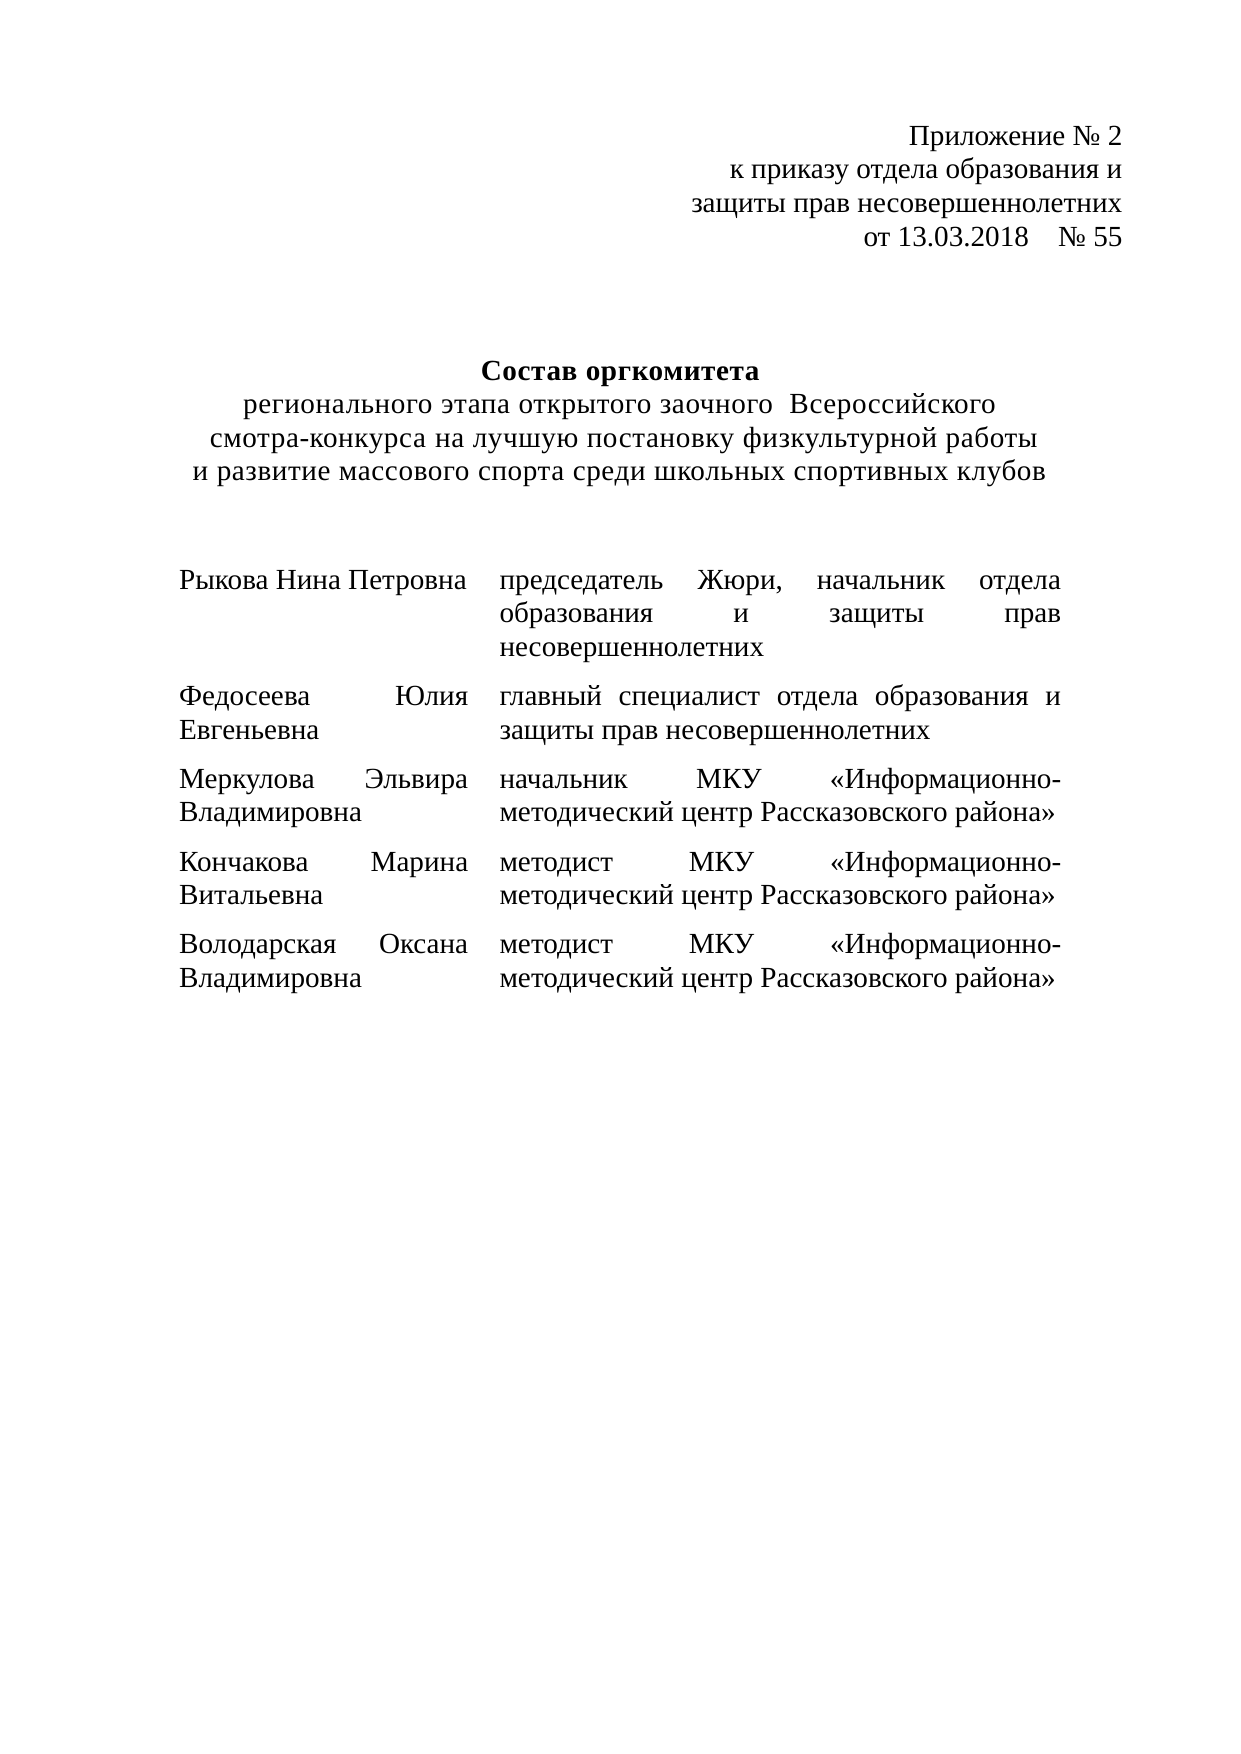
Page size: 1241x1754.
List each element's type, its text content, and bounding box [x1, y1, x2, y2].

text и развитие массового спорта среди школьных спортивных клубов [118, 453, 1122, 487]
table_cell главный специалист отдела образования и защиты прав несовершеннолетних [484, 670, 1077, 753]
table_cell Меркулова Эльвира Владимировна [163, 753, 484, 836]
table_cell Кончакова Марина Витальевна [163, 836, 484, 918]
table_header председатель Жюри, начальник отдела образования и защиты прав несовершеннолетних [484, 554, 1077, 670]
text к приказу отдела образования и защиты прав несовершеннолетних [561, 152, 1122, 219]
text Приложение № 2 [559, 118, 1122, 152]
text регионального этапа открытого заочного Всероссийского [118, 386, 1122, 420]
table_cell Федосеева Юлия Евгеньевна [163, 670, 484, 753]
table_cell Володарская Оксана Владимировна [163, 919, 484, 1001]
table_cell методист МКУ «Информационно-методический центр Рассказовского района» [484, 836, 1077, 918]
text Состав оргкомитета [118, 353, 1122, 386]
text смотра-конкурса на лучшую постановку физкультурной работы [118, 420, 1122, 453]
table_header Рыкова Нина Петровна [163, 554, 484, 670]
table_cell начальник МКУ «Информационно-методический центр Рассказовского района» [484, 753, 1077, 836]
text от 13.03.2018 № 55 [561, 219, 1122, 252]
table_cell методист МКУ «Информационно-методический центр Рассказовского района» [484, 919, 1077, 1001]
